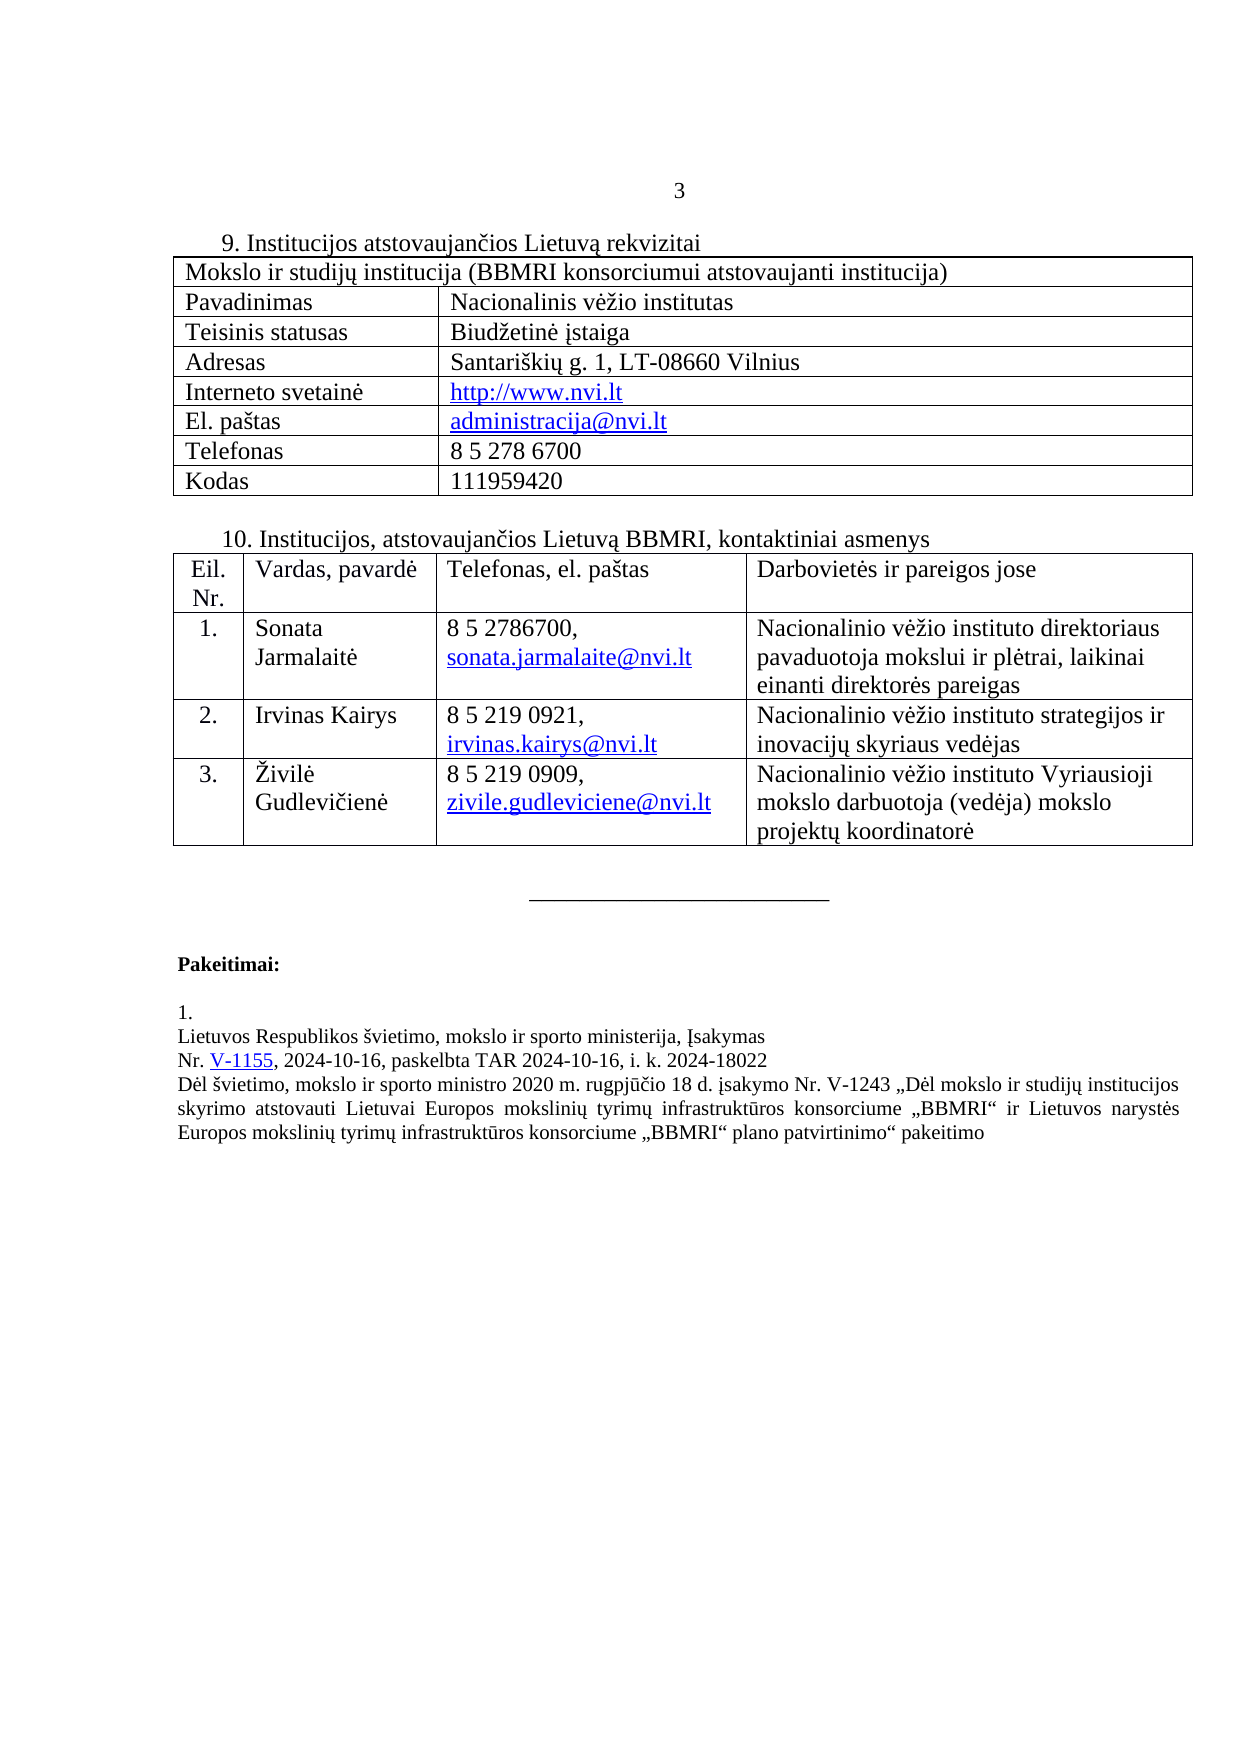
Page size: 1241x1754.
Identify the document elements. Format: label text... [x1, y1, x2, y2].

text 1. [177, 1000, 1181, 1024]
table_cell 2. [174, 700, 243, 758]
text Lietuvos Respublikos švietimo, mokslo ir sporto ministerija, Įsakymas [177, 1024, 1181, 1048]
table_cell Nacionalinio vėžio instituto strategijos ir inovacijų skyriaus vedėjas [747, 700, 1192, 758]
table_cell Interneto svetainė [174, 377, 438, 405]
table_cell 8 5 219 0909, zivile.gudleviciene@nvi.lt [437, 759, 746, 845]
table_header Darbovietės ir pareigos jose [747, 554, 1192, 612]
table_cell Adresas [174, 347, 438, 376]
text ________________________ [177, 875, 1181, 903]
table_cell Živilė Gudlevičienė [244, 759, 436, 845]
table_header Mokslo ir studijų institucija (BBMRI konsorciumui atstovaujanti institucija) [174, 258, 1192, 286]
table_cell 8 5 278 6700 [439, 436, 1192, 465]
text 9. Institucijos atstovaujančios Lietuvą rekvizitai [177, 228, 1181, 256]
table_cell http://www.nvi.lt [439, 377, 1192, 405]
table_cell 8 5 219 0921, irvinas.kairys@nvi.lt [437, 700, 746, 758]
table_cell 1. [174, 613, 243, 699]
table_cell 8 5 2786700, sonata.jarmalaite@nvi.lt [437, 613, 746, 699]
text Dėl švietimo, mokslo ir sporto ministro 2020 m. rugpjūčio 18 d. įsakymo Nr. V-1243 „Dėl mokslo ir studijų institucijos skyrimo atstovauti Lietuvai Europos mokslinių tyrimų infrastruktūros konsorciume „BBMRI“ ir Lietuvos narystės Europos mokslinių tyrimų infrastruktūros konsorciume „BBMRI“ plano patvirtinimo“ pakeitimo [177, 1072, 1181, 1144]
table_cell Sonata Jarmalaitė [244, 613, 436, 699]
table_header Telefonas, el. paštas [437, 554, 746, 612]
table_cell Santariškių g. 1, LT-08660 Vilnius [439, 347, 1192, 376]
table_cell Nacionalinio vėžio instituto direktoriaus pavaduotoja mokslui ir plėtrai, laikinai einanti direktorės pareigas [747, 613, 1192, 699]
table_cell 3. [174, 759, 243, 845]
table_header Eil. Nr. [174, 554, 243, 612]
table_cell Kodas [174, 466, 438, 495]
table_cell administracija@nvi.lt [439, 406, 1192, 435]
table_cell Nacionalinio vėžio instituto Vyriausioji mokslo darbuotoja (vedėja) mokslo projektų koordinatorė [747, 759, 1192, 845]
table_header Vardas, pavardė [244, 554, 436, 612]
table_cell Telefonas [174, 436, 438, 465]
text Nr. V-1155, 2024-10-16, paskelbta TAR 2024-10-16, i. k. 2024-18022 [177, 1048, 1181, 1072]
text 10. Institucijos, atstovaujančios Lietuvą BBMRI, kontaktiniai asmenys [177, 524, 1181, 553]
text Pakeitimai: [177, 952, 1181, 976]
table_cell Nacionalinis vėžio institutas [439, 287, 1192, 316]
table_cell El. paštas [174, 406, 438, 435]
table_cell Biudžetinė įstaiga [439, 317, 1192, 346]
table_cell Irvinas Kairys [244, 700, 436, 758]
table_cell 111959420 [439, 466, 1192, 495]
table_cell Pavadinimas [174, 287, 438, 316]
table_cell Teisinis statusas [174, 317, 438, 346]
